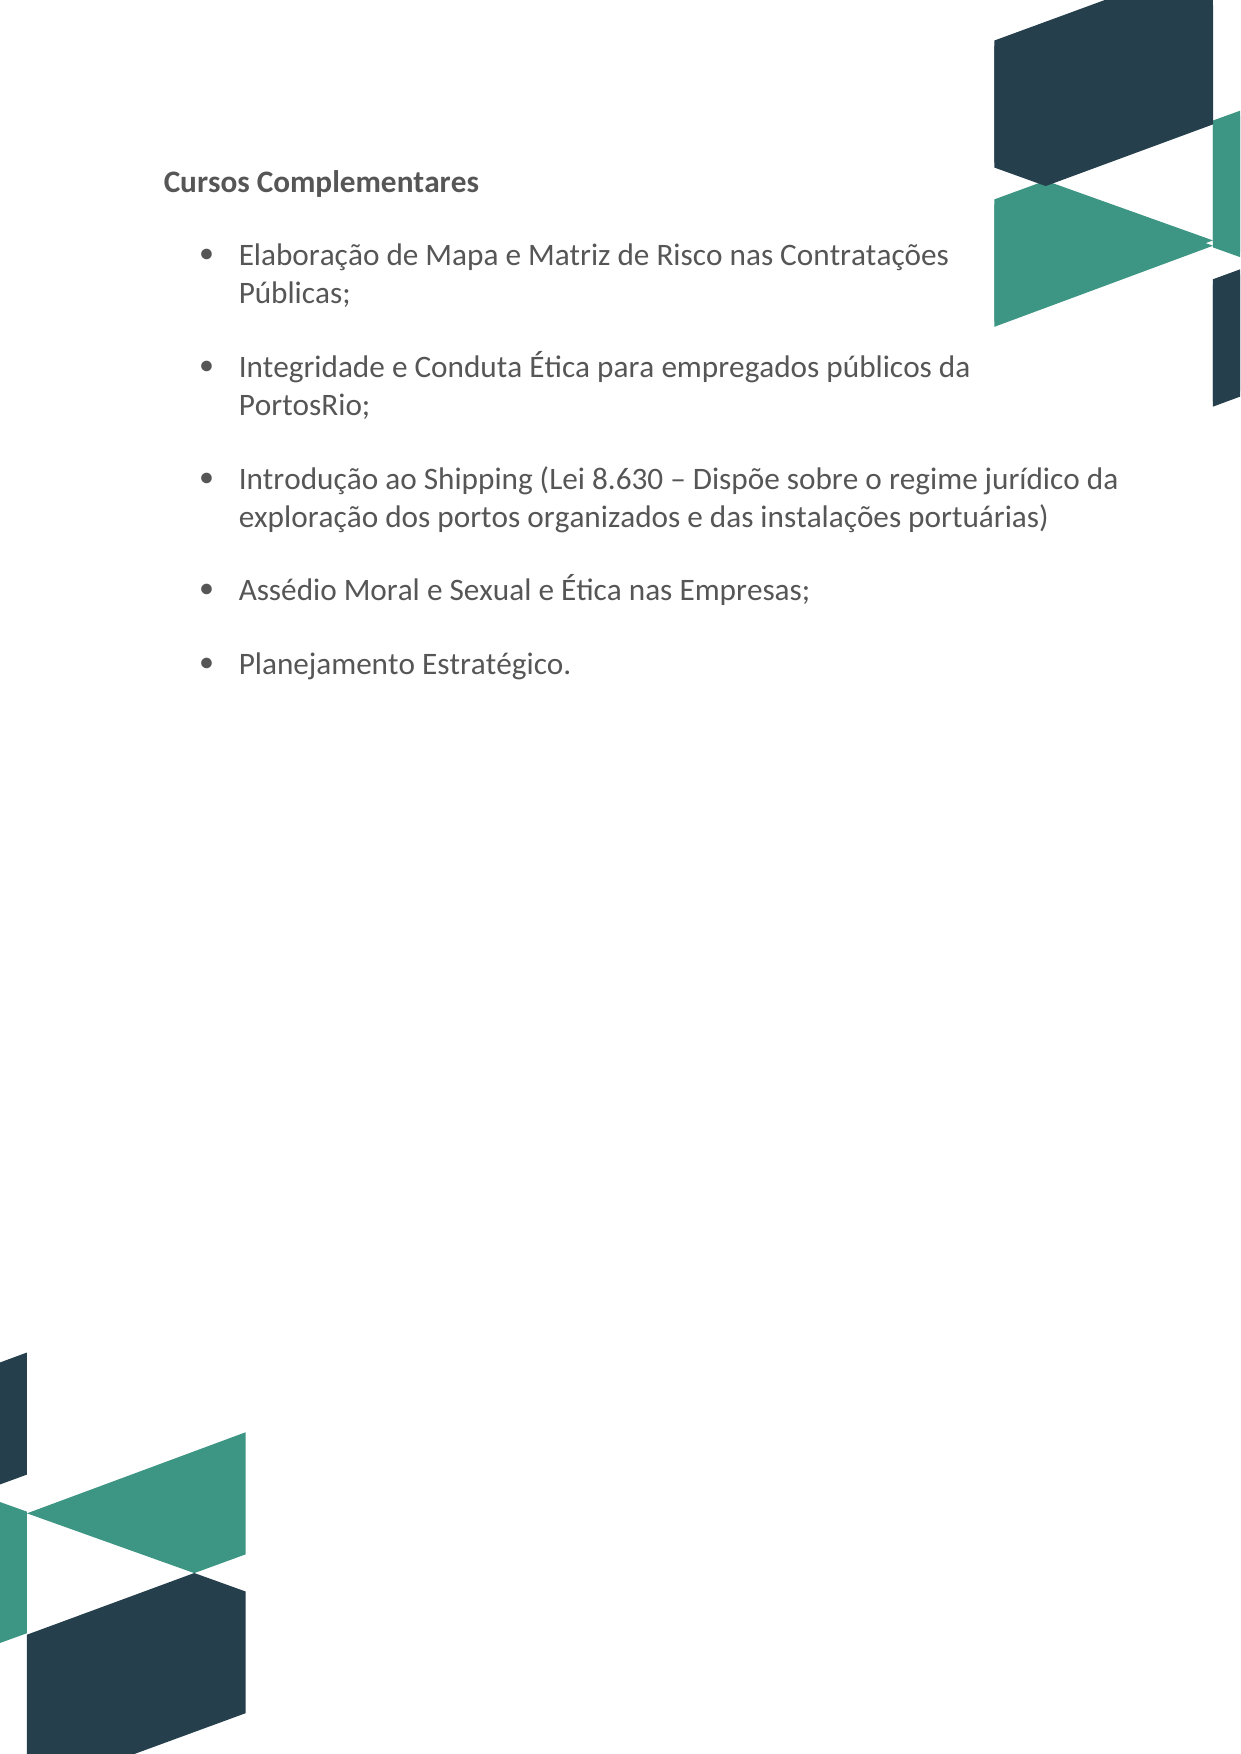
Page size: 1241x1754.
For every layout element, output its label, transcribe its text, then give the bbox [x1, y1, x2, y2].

list Planejamento Estratégico. [201, 644, 1147, 682]
list Introdução ao Shipping (Lei 8.630 – Dispõe sobre o regime jurídico da exploração dos portos organizados e das instalações portuárias) [201, 459, 1147, 535]
list Integridade e Conduta Ética para empregados públicos da PortosRio; [201, 347, 1147, 423]
text [1056, 162, 1147, 200]
list [1038, 271, 1147, 312]
list Assédio Moral e Sexual e Ética nas Empresas; [201, 571, 1147, 609]
list Elaboração de Mapa e Matriz de Risco nas Contratações Públicas; [201, 235, 994, 312]
text Cursos Complementares [163, 162, 1036, 200]
